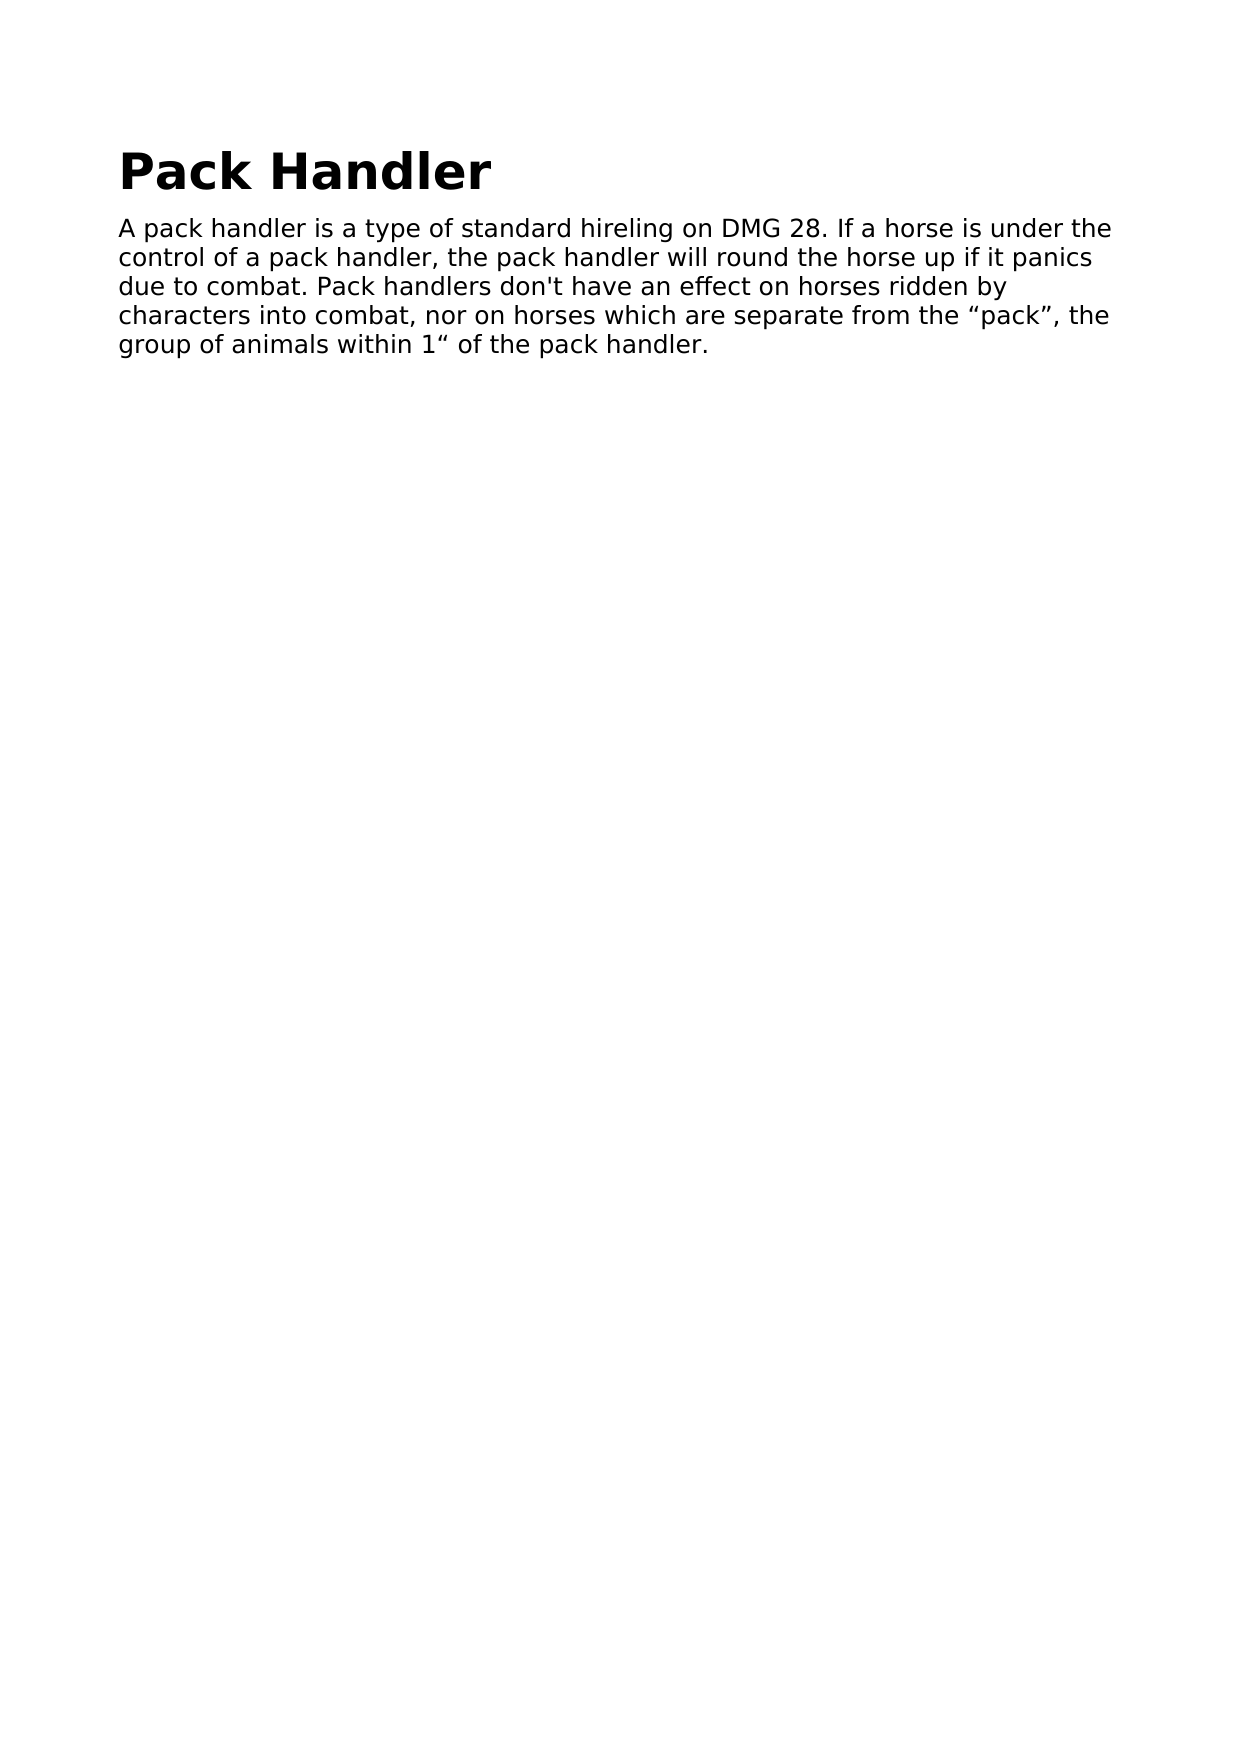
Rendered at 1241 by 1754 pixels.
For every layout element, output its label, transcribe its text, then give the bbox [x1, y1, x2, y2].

subtitle Pack Handler [118, 143, 1122, 201]
text A pack handler is a type of standard hireling on DMG 28. If a horse is under the control of a pack handler, the pack handler will round the horse up if it panics due to combat. Pack handlers don't have an effect on horses ridden by characters into combat, nor on horses which are separate from the “pack”, the group of animals within 1“ of the pack handler. [118, 214, 1122, 360]
